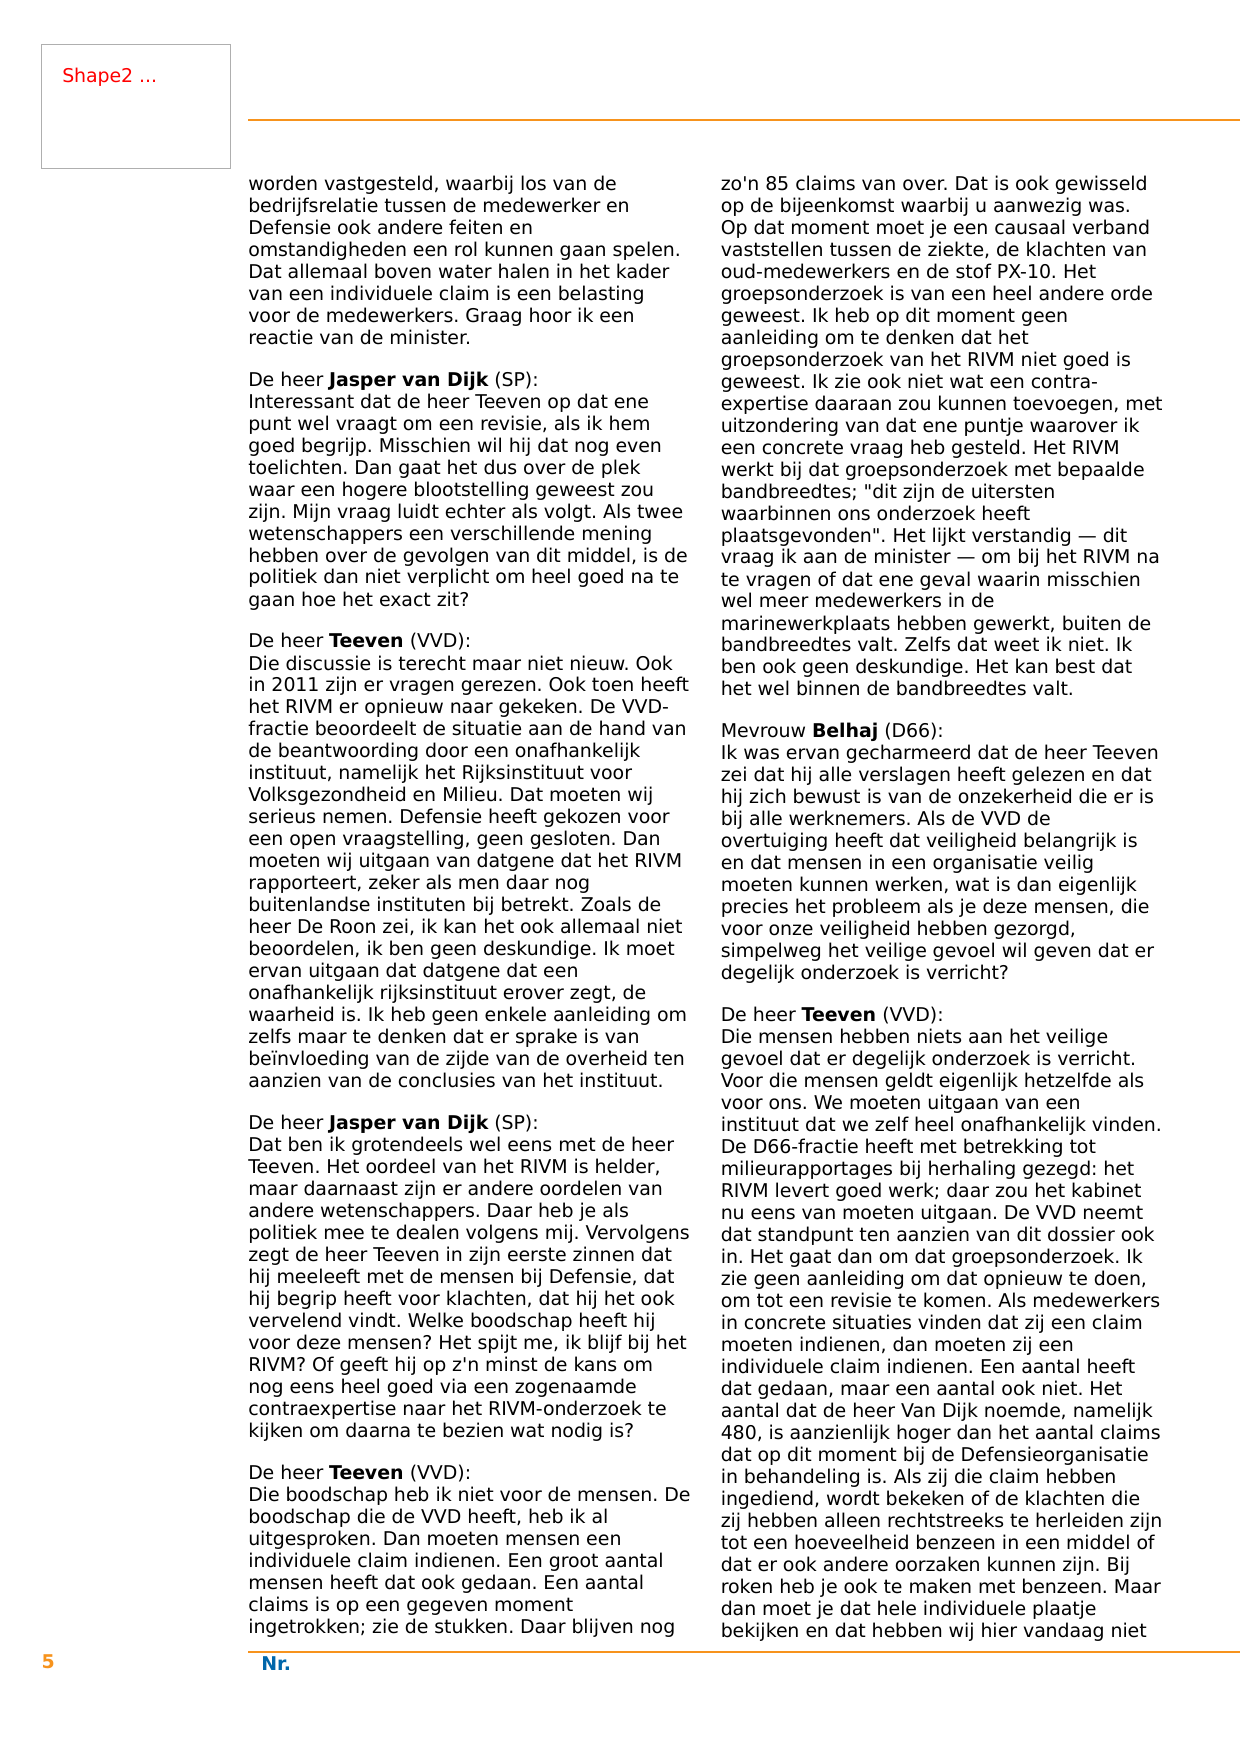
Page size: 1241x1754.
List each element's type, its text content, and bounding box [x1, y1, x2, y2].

text zo'n 85 claims van over. Dat is ook gewisseld op de bijeenkomst waarbij u aanwezig was. Op dat moment moet je een causaal verband vaststellen tussen de ziekte, de klachten van oud-medewerkers en de stof PX-10. Het groepsonderzoek is van een heel andere orde geweest. Ik heb op dit moment geen aanleiding om te denken dat het groepsonderzoek van het RIVM niet goed is geweest. Ik zie ook niet wat een contra-expertise daaraan zou kunnen toevoegen, met uitzondering van dat ene puntje waarover ik een concrete vraag heb gesteld. Het RIVM werkt bij dat groepsonderzoek met bepaalde bandbreedtes; "dit zijn de uitersten waarbinnen ons onderzoek heeft plaatsgevonden". Het lijkt verstandig — dit vraag ik aan de minister — om bij het RIVM na te vragen of dat ene geval waarin misschien wel meer medewerkers in de marinewerkplaats hebben gewerkt, buiten de bandbreedtes valt. Zelfs dat weet ik niet. Ik ben ook geen deskundige. Het kan best dat het wel binnen de bandbreedtes valt. [721, 173, 1163, 700]
text Interessant dat de heer Teeven op dat ene punt wel vraagt om een revisie, als ik hem goed begrijp. Misschien wil hij dat nog even toelichten. Dan gaat het dus over de plek waar een hogere blootstelling geweest zou zijn. Mijn vraag luidt echter als volgt. Als twee wetenschappers een verschillende mening hebben over de gevolgen van dit middel, is de politiek dan niet verplicht om heel goed na te gaan hoe het exact zit? [248, 391, 691, 610]
text Die boodschap heb ik niet voor de mensen. De boodschap die de VVD heeft, heb ik al uitgesproken. Dan moeten mensen een individuele claim indienen. Een groot aantal mensen heeft dat ook gedaan. Een aantal claims is op een gegeven moment ingetrokken; zie de stukken. Daar blijven nog [248, 1484, 691, 1637]
text Ik was ervan gecharmeerd dat de heer Teeven zei dat hij alle verslagen heeft gelezen en dat hij zich bewust is van de onzekerheid die er is bij alle werknemers. Als de VVD de overtuiging heeft dat veiligheid belangrijk is en dat mensen in een organisatie veilig moeten kunnen werken, wat is dan eigenlijk precies het probleem als je deze mensen, die voor onze veiligheid hebben gezorgd, simpelweg het veilige gevoel wil geven dat er degelijk onderzoek is verricht? [721, 742, 1163, 984]
text Mevrouw Belhaj (D66): [721, 720, 1163, 742]
text De heer Jasper van Dijk (SP): [248, 369, 691, 391]
text De heer Teeven (VVD): [248, 630, 691, 652]
text worden vastgesteld, waarbij los van de bedrijfsrelatie tussen de medewerker en Defensie ook andere feiten en omstandigheden een rol kunnen gaan spelen. Dat allemaal boven water halen in het kader van een individuele claim is een belasting voor de medewerkers. Graag hoor ik een reactie van de minister. [248, 173, 691, 349]
text De heer Teeven (VVD): [248, 1462, 691, 1484]
text De heer Jasper van Dijk (SP): [248, 1112, 691, 1134]
text De heer Teeven (VVD): [721, 1004, 1163, 1026]
text Dat ben ik grotendeels wel eens met de heer Teeven. Het oordeel van het RIVM is helder, maar daarnaast zijn er andere oordelen van andere wetenschappers. Daar heb je als politiek mee te dealen volgens mij. Vervolgens zegt de heer Teeven in zijn eerste zinnen dat hij meeleeft met de mensen bij Defensie, dat hij begrip heeft voor klachten, dat hij het ook vervelend vindt. Welke boodschap heeft hij voor deze mensen? Het spijt me, ik blijf bij het RIVM? Of geeft hij op z'n minst de kans om nog eens heel goed via een zogenaamde contraexpertise naar het RIVM-onderzoek te kijken om daarna te bezien wat nodig is? [248, 1134, 691, 1442]
text Die mensen hebben niets aan het veilige gevoel dat er degelijk onderzoek is verricht. Voor die mensen geldt eigenlijk hetzelfde als voor ons. We moeten uitgaan van een instituut dat we zelf heel onafhankelijk vinden. De D66-fractie heeft met betrekking tot milieurapportages bij herhaling gezegd: het RIVM levert goed werk; daar zou het kabinet nu eens van moeten uitgaan. De VVD neemt dat standpunt ten aanzien van dit dossier ook in. Het gaat dan om dat groepsonderzoek. Ik zie geen aanleiding om dat opnieuw te doen, om tot een revisie te komen. Als medewerkers in concrete situaties vinden dat zij een claim moeten indienen, dan moeten zij een individuele claim indienen. Een aantal heeft dat gedaan, maar een aantal ook niet. Het aantal dat de heer Van Dijk noemde, namelijk 480, is aanzienlijk hoger dan het aantal claims dat op dit moment bij de Defensieorganisatie in behandeling is. Als zij die claim hebben ingediend, wordt bekeken of de klachten die zij hebben alleen rechtstreeks te herleiden zijn tot een hoeveelheid benzeen in een middel of dat er ook andere oorzaken kunnen zijn. Bij roken heb je ook te maken met benzeen. Maar dan moet je dat hele individuele plaatje bekijken en dat hebben wij hier vandaag niet [721, 1026, 1163, 1641]
text Die discussie is terecht maar niet nieuw. Ook in 2011 zijn er vragen gerezen. Ook toen heeft het RIVM er opnieuw naar gekeken. De VVD-fractie beoordeelt de situatie aan de hand van de beantwoording door een onafhankelijk instituut, namelijk het Rijksinstituut voor Volksgezondheid en Milieu. Dat moeten wij serieus nemen. Defensie heeft gekozen voor een open vraagstelling, geen gesloten. Dan moeten wij uitgaan van datgene dat het RIVM rapporteert, zeker als men daar nog buitenlandse instituten bij betrekt. Zoals de heer De Roon zei, ik kan het ook allemaal niet beoordelen, ik ben geen deskundige. Ik moet ervan uitgaan dat datgene dat een onafhankelijk rijksinstituut erover zegt, de waarheid is. Ik heb geen enkele aanleiding om zelfs maar te denken dat er sprake is van beïnvloeding van de zijde van de overheid ten aanzien van de conclusies van het instituut. [248, 652, 691, 1092]
